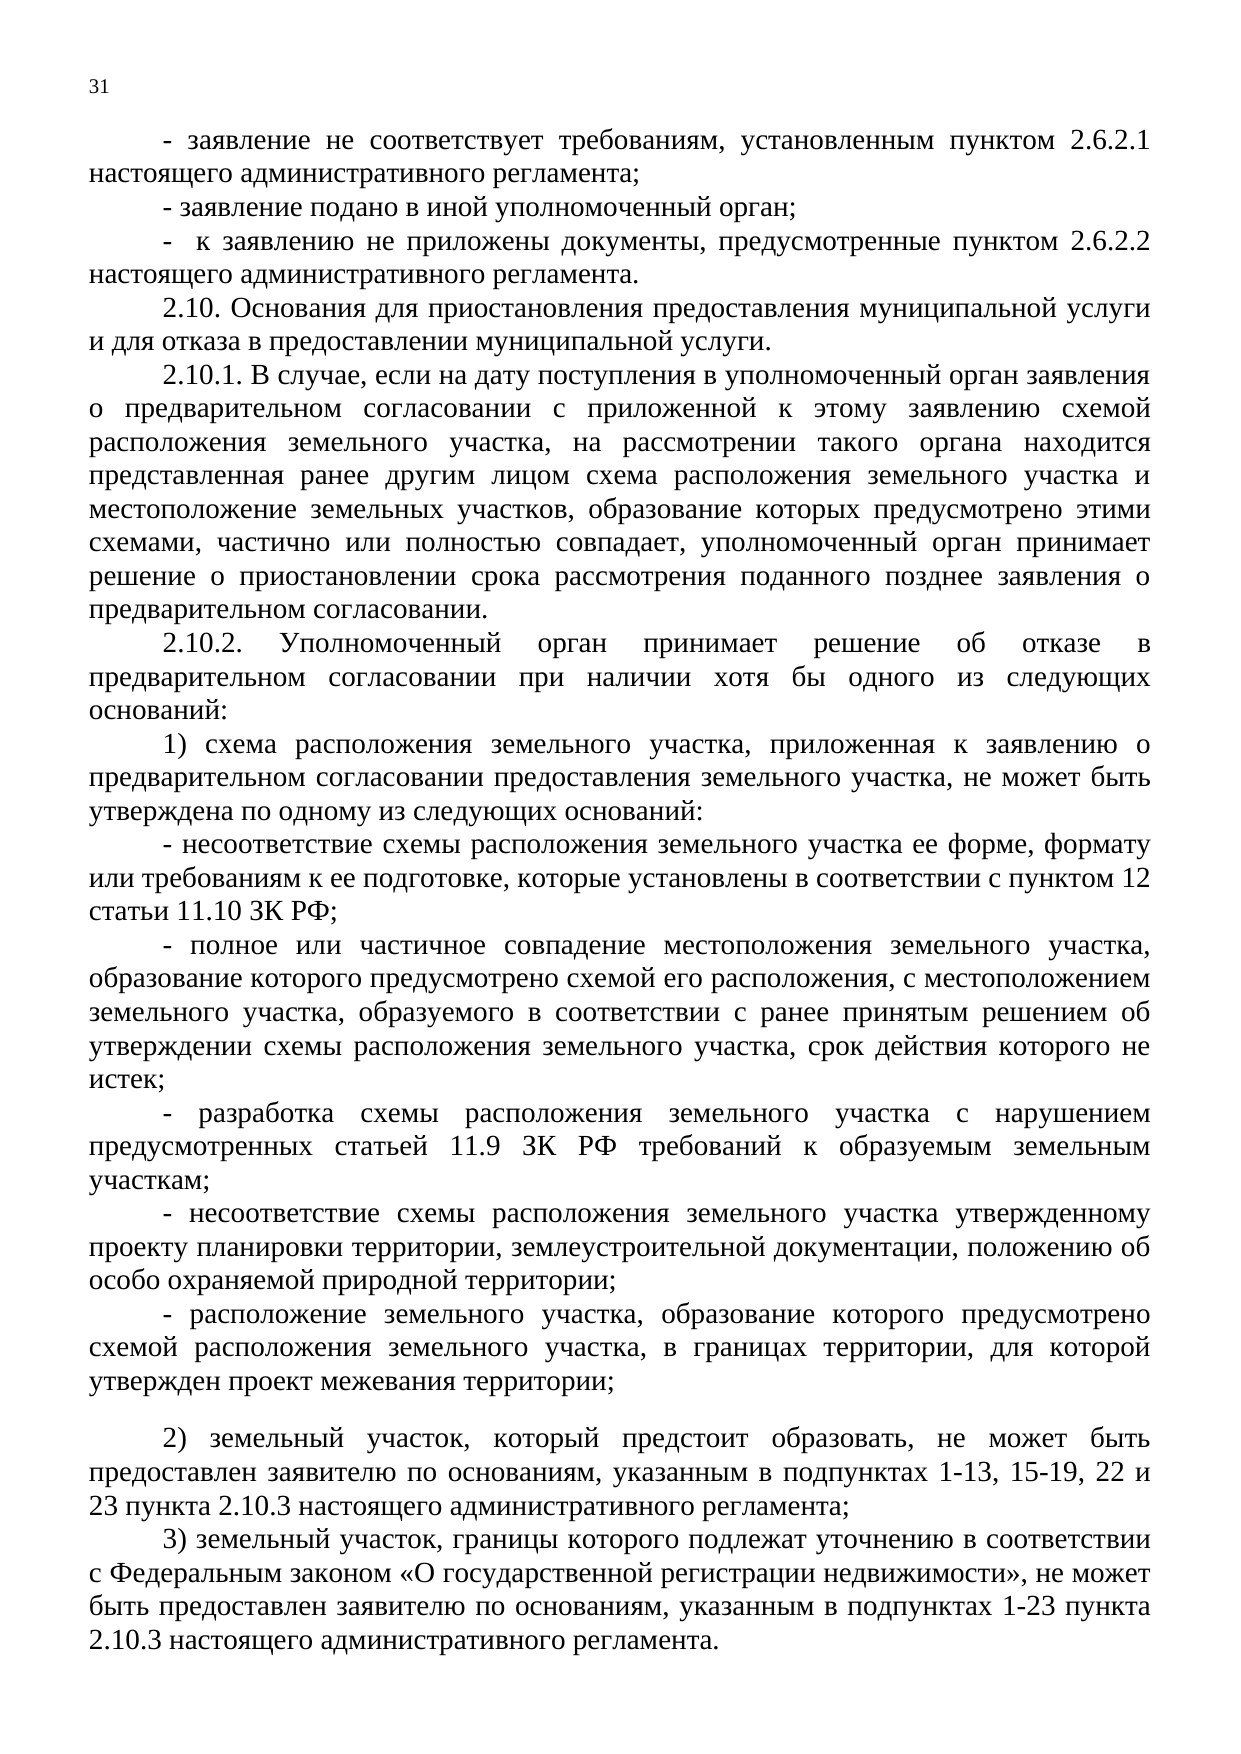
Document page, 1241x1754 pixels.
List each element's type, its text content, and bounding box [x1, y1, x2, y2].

text 2) земельный участок, который предстоит образовать, не может быть предоставлен заявителю по основаниям, указанным в подпунктах 1-13, 15-19, 22 и 23 пункта 2.10.3 настоящего административного регламента; [89, 1421, 1152, 1521]
text - полное или частичное совпадение местоположения земельного участка, образование которого предусмотрено схемой его расположения, с местоположением земельного участка, образуемого в соответствии с ранее принятым решением об утверждении схемы расположения земельного участка, срок действия которого не истек; [89, 927, 1152, 1095]
text 2.10.1. В случае, если на дату поступления в уполномоченный орган заявления о предварительном согласовании с приложенной к этому заявлению схемой расположения земельного участка, на рассмотрении такого органа находится представленная ранее другим лицом схема расположения земельного участка и местоположение земельных участков, образование которых предусмотрено этими схемами, частично или полностью совпадает, уполномоченный орган принимает решение о приостановлении срока рассмотрения поданного позднее заявления о предварительном согласовании. [89, 357, 1152, 625]
text - к заявлению не приложены документы, предусмотренные пунктом 2.6.2.2 настоящего административного регламента. [89, 223, 1152, 290]
text - несоответствие схемы расположения земельного участка утвержденному проекту планировки территории, землеустроительной документации, положению об особо охраняемой природной территории; [89, 1195, 1152, 1296]
text - заявление подано в иной уполномоченный орган; [89, 189, 1152, 223]
text 2.10. Основания для приостановления предоставления муниципальной услуги и для отказа в предоставлении муниципальной услуги. [89, 290, 1152, 357]
text 1) схема расположения земельного участка, приложенная к заявлению о предварительном согласовании предоставления земельного участка, не может быть утверждена по одному из следующих оснований: [89, 726, 1152, 826]
text - разработка схемы расположения земельного участка с нарушением предусмотренных статьей 11.9 ЗК РФ требований к образуемым земельным участкам; [89, 1095, 1152, 1195]
text - расположение земельного участка, образование которого предусмотрено схемой расположения земельного участка, в границах территории, для которой утвержден проект межевания территории; [89, 1296, 1152, 1397]
text - несоответствие схемы расположения земельного участка ее форме, формату или требованиям к ее подготовке, которые установлены в соответствии с пунктом 12 статьи 11.10 ЗК РФ; [89, 826, 1152, 927]
text - заявление не соответствует требованиям, установленным пунктом 2.6.2.1 настоящего административного регламента; [89, 122, 1152, 189]
text 3) земельный участок, границы которого подлежат уточнению в соответствии с Федеральным законом «О государственной регистрации недвижимости», не может быть предоставлен заявителю по основаниям, указанным в подпунктах 1-23 пункта 2.10.3 настоящего административного регламента. [89, 1521, 1152, 1655]
text 2.10.2. Уполномоченный орган принимает решение об отказе в предварительном согласовании при наличии хотя бы одного из следующих оснований: [89, 625, 1152, 726]
